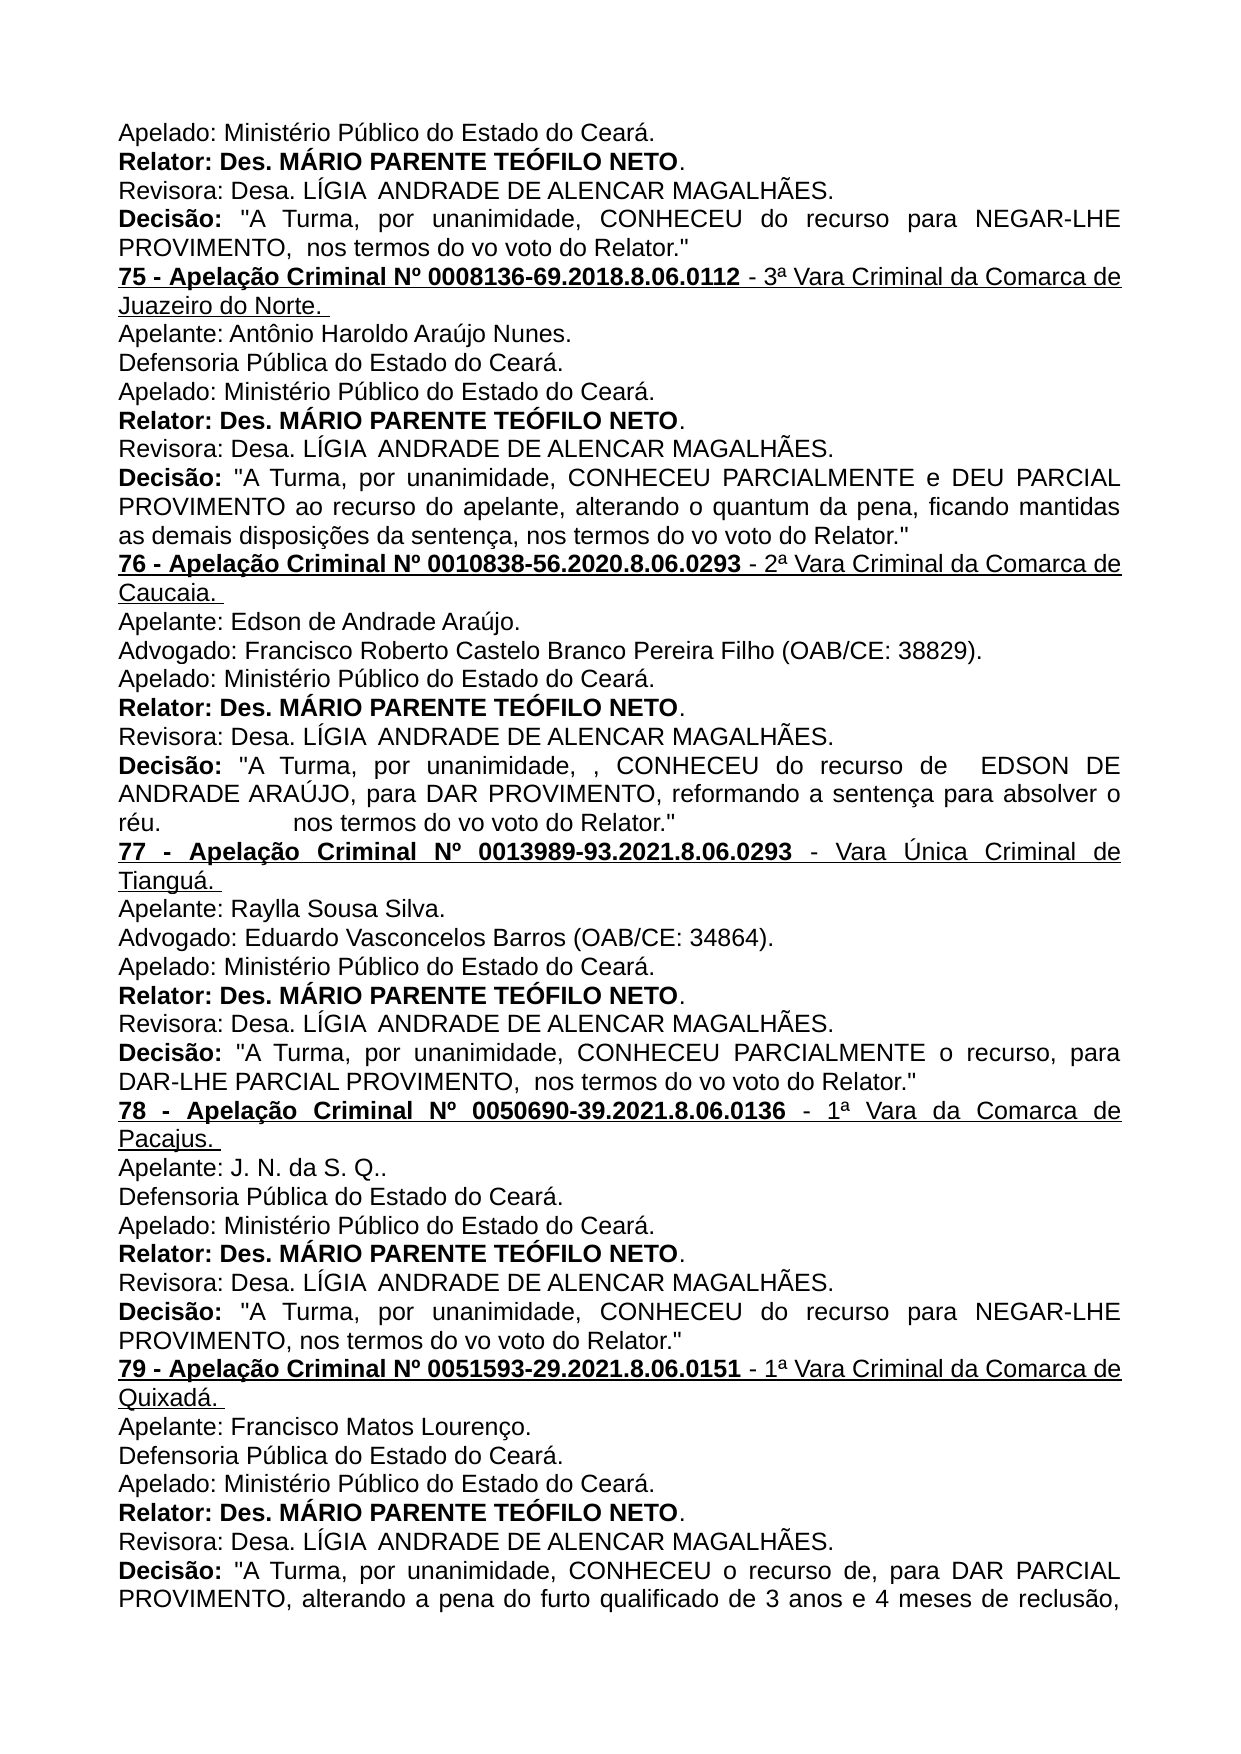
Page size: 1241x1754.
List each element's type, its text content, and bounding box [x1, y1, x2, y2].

text Apelante: Raylla Sousa Silva. [118, 894, 1122, 923]
text Decisão: "A Turma, por unanimidade, CONHECEU o recurso de, para DAR PARCIAL PROVIMENTO, alterando a pena do furto qualificado de 3 anos e 4 meses de reclusão, [118, 1556, 1122, 1613]
text Caucaia. [118, 576, 1122, 607]
text Revisora: Desa. LÍGIA ANDRADE DE ALENCAR MAGALHÃES. [118, 1268, 1122, 1297]
text Advogado: Francisco Roberto Castelo Branco Pereira Filho (OAB/CE: 38829). [118, 636, 1122, 664]
text Apelante: Edson de Andrade Araújo. [118, 607, 1122, 636]
text Apelado: Ministério Público do Estado do Ceará. [118, 664, 1122, 693]
text Apelado: Ministério Público do Estado do Ceará. [118, 1469, 1122, 1498]
text Apelado: Ministério Público do Estado do Ceará. [118, 118, 1122, 147]
text Juazeiro do Norte. [118, 288, 1122, 319]
text Relator: Des. MÁRIO PARENTE TEÓFILO NETO. [118, 147, 1122, 176]
text Relator: Des. MÁRIO PARENTE TEÓFILO NETO. [118, 406, 1122, 434]
text 76 - Apelação Criminal Nº 0010838-56.2020.8.06.0293 - 2ª Vara Criminal da Comarca de [118, 549, 1122, 574]
text Apelante: Antônio Haroldo Araújo Nunes. [118, 319, 1122, 348]
text Revisora: Desa. LÍGIA ANDRADE DE ALENCAR MAGALHÃES. [118, 176, 1122, 204]
text Apelante: Francisco Matos Lourenço. [118, 1412, 1122, 1441]
text Revisora: Desa. LÍGIA ANDRADE DE ALENCAR MAGALHÃES. [118, 1009, 1122, 1038]
text Pacajus. [118, 1122, 1122, 1153]
text Quixadá. [118, 1381, 1122, 1412]
text Decisão: "A Turma, por unanimidade, , CONHECEU do recurso de EDSON DE ANDRADE ARAÚJO, para DAR PROVIMENTO, reformando a sentença para absolver o réu. nos termos do vo voto do Relator." [118, 751, 1122, 837]
text Revisora: Desa. LÍGIA ANDRADE DE ALENCAR MAGALHÃES. [118, 1527, 1122, 1556]
text Relator: Des. MÁRIO PARENTE TEÓFILO NETO. [118, 1498, 1122, 1527]
text 78 - Apelação Criminal Nº 0050690-39.2021.8.06.0136 - 1ª Vara da Comarca de [118, 1096, 1122, 1121]
text Defensoria Pública do Estado do Ceará. [118, 1182, 1122, 1211]
text Relator: Des. MÁRIO PARENTE TEÓFILO NETO. [118, 693, 1122, 722]
text Advogado: Eduardo Vasconcelos Barros (OAB/CE: 34864). [118, 923, 1122, 952]
text Decisão: "A Turma, por unanimidade, CONHECEU PARCIALMENTE e DEU PARCIAL PROVIMENTO ao recurso do apelante, alterando o quantum da pena, ficando mantidas as demais disposições da sentença, nos termos do vo voto do Relator." [118, 463, 1122, 549]
text 77 - Apelação Criminal Nº 0013989-93.2021.8.06.0293 - Vara Única Criminal de Tianguá. [118, 837, 1122, 894]
text Revisora: Desa. LÍGIA ANDRADE DE ALENCAR MAGALHÃES. [118, 434, 1122, 463]
text Revisora: Desa. LÍGIA ANDRADE DE ALENCAR MAGALHÃES. [118, 722, 1122, 751]
text 79 - Apelação Criminal Nº 0051593-29.2021.8.06.0151 - 1ª Vara Criminal da Comarca de [118, 1354, 1122, 1379]
text 75 - Apelação Criminal Nº 0008136-69.2018.8.06.0112 - 3ª Vara Criminal da Comarca de [118, 262, 1122, 287]
text Decisão: "A Turma, por unanimidade, CONHECEU do recurso para NEGAR-LHE PROVIMENTO, nos termos do vo voto do Relator." [118, 204, 1122, 262]
text Defensoria Pública do Estado do Ceará. [118, 1441, 1122, 1469]
text Decisão: "A Turma, por unanimidade, CONHECEU do recurso para NEGAR-LHE PROVIMENTO, nos termos do vo voto do Relator." [118, 1297, 1122, 1354]
text Apelante: J. N. da S. Q.. [118, 1153, 1122, 1182]
text Relator: Des. MÁRIO PARENTE TEÓFILO NETO. [118, 981, 1122, 1009]
text Apelado: Ministério Público do Estado do Ceará. [118, 952, 1122, 981]
text Defensoria Pública do Estado do Ceará. [118, 348, 1122, 377]
text Relator: Des. MÁRIO PARENTE TEÓFILO NETO. [118, 1239, 1122, 1268]
text Apelado: Ministério Público do Estado do Ceará. [118, 377, 1122, 406]
text Decisão: "A Turma, por unanimidade, CONHECEU PARCIALMENTE o recurso, para DAR-LHE PARCIAL PROVIMENTO, nos termos do vo voto do Relator." [118, 1038, 1122, 1096]
text Apelado: Ministério Público do Estado do Ceará. [118, 1211, 1122, 1239]
